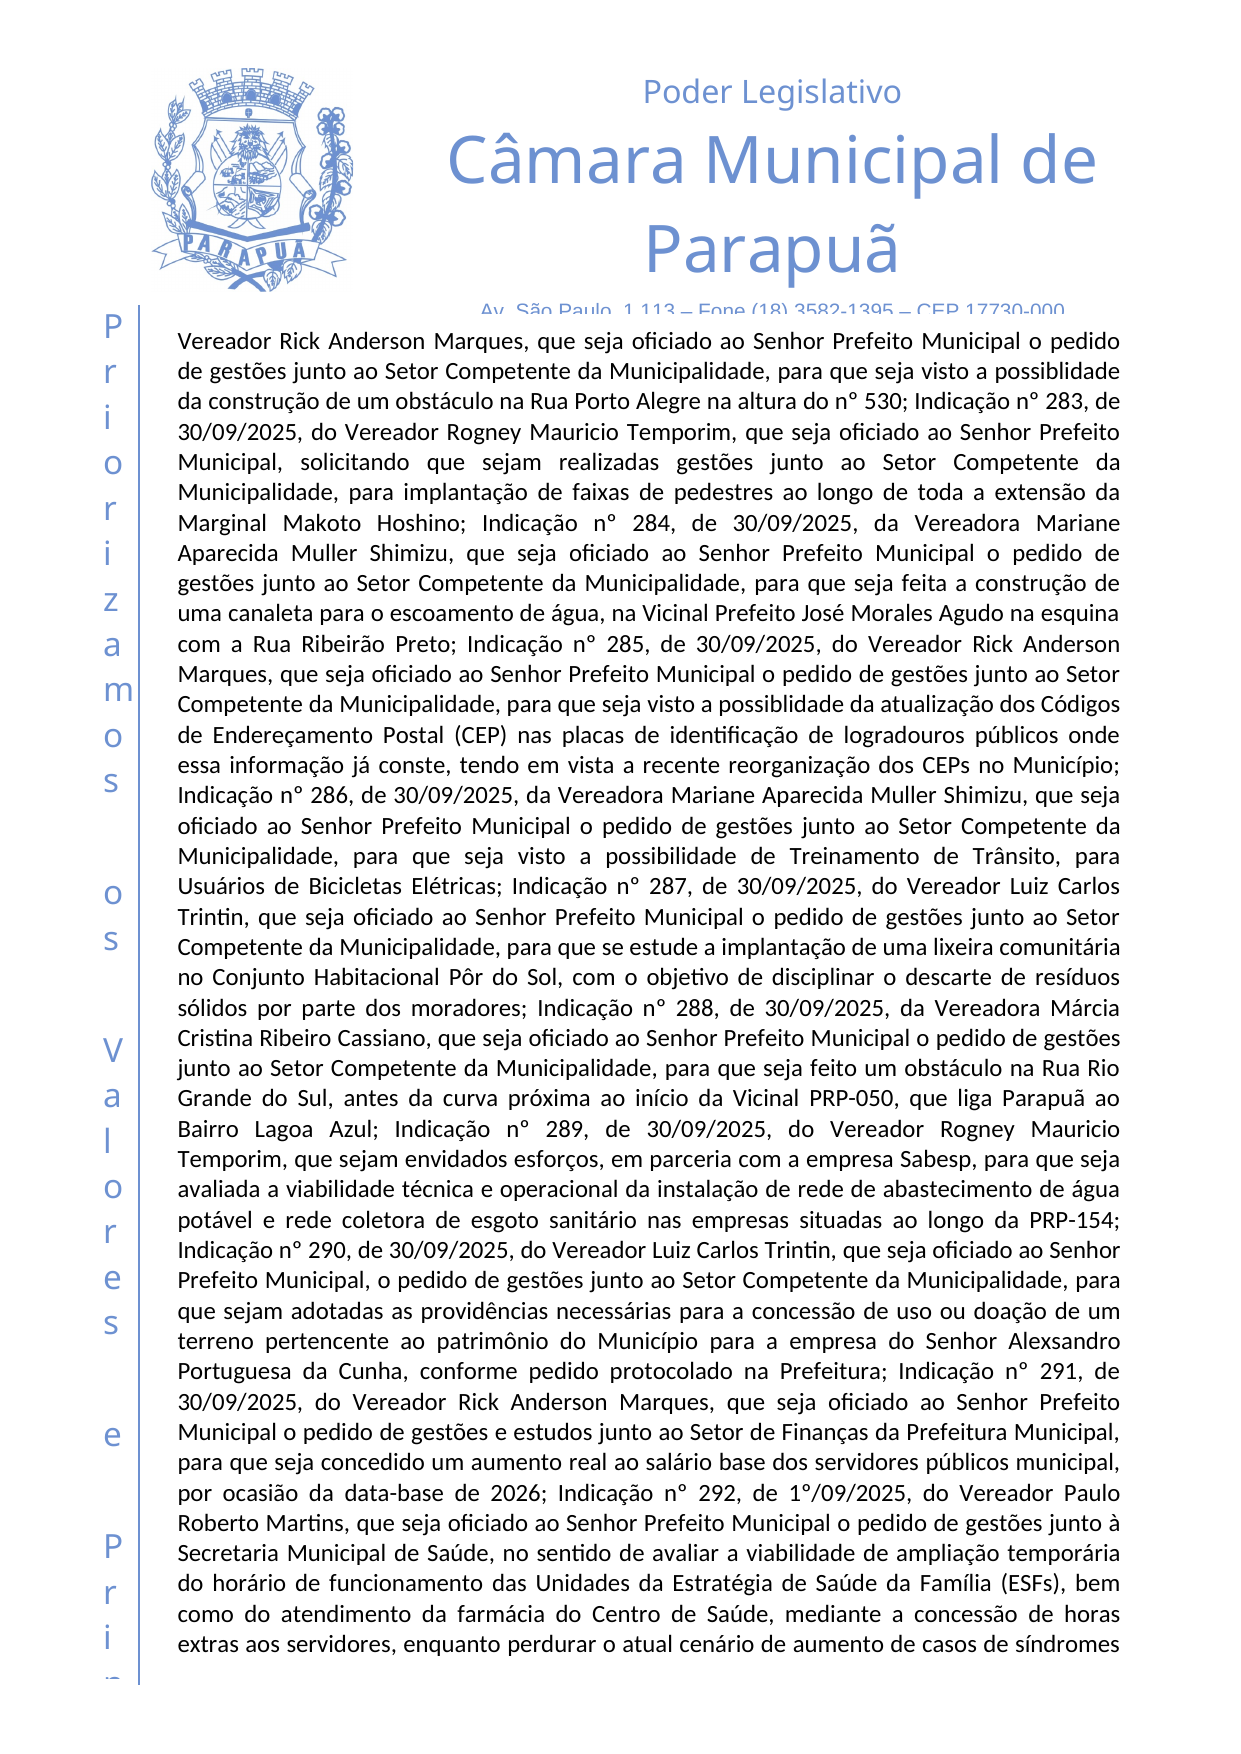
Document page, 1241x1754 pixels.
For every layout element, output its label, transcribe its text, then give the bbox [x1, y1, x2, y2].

text Vereador Rick Anderson Marques, que seja oficiado ao Senhor Prefeito Municipal o pedido de gestões junto ao Setor Competente da Municipalidade, para que seja visto a possiblidade da construção de um obstáculo na Rua Porto Alegre na altura do nº 530; Indicação nº 283, de 30/09/2025, do Vereador Rogney Mauricio Temporim, que seja oficiado ao Senhor Prefeito Municipal, solicitando que sejam realizadas gestões junto ao Setor Competente da Municipalidade, para implantação de faixas de pedestres ao longo de toda a extensão da Marginal Makoto Hoshino; Indicação nº 284, de 30/09/2025, da Vereadora Mariane Aparecida Muller Shimizu, que seja oficiado ao Senhor Prefeito Municipal o pedido de gestões junto ao Setor Competente da Municipalidade, para que seja feita a construção de uma canaleta para o escoamento de água, na Vicinal Prefeito José Morales Agudo na esquina com a Rua Ribeirão Preto; Indicação nº 285, de 30/09/2025, do Vereador Rick Anderson Marques, que seja oficiado ao Senhor Prefeito Municipal o pedido de gestões junto ao Setor Competente da Municipalidade, para que seja visto a possiblidade da atualização dos Códigos de Endereçamento Postal (CEP) nas placas de identificação de logradouros públicos onde essa informação já conste, tendo em vista a recente reorganização dos CEPs no Município; Indicação nº 286, de 30/09/2025, da Vereadora Mariane Aparecida Muller Shimizu, que seja oficiado ao Senhor Prefeito Municipal o pedido de gestões junto ao Setor Competente da Municipalidade, para que seja visto a possibilidade de Treinamento de Trânsito, para Usuários de Bicicletas Elétricas; Indicação nº 287, de 30/09/2025, do Vereador Luiz Carlos Trintin, que seja oficiado ao Senhor Prefeito Municipal o pedido de gestões junto ao Setor Competente da Municipalidade, para que se estude a implantação de uma lixeira comunitária no Conjunto Habitacional Pôr do Sol, com o objetivo de disciplinar o descarte de resíduos sólidos por parte dos moradores; Indicação nº 288, de 30/09/2025, da Vereadora Márcia Cristina Ribeiro Cassiano, que seja oficiado ao Senhor Prefeito Municipal o pedido de gestões junto ao Setor Competente da Municipalidade, para que seja feito um obstáculo na Rua Rio Grande do Sul, antes da curva próxima ao início da Vicinal PRP-050, que liga Parapuã ao Bairro Lagoa Azul; Indicação nº 289, de 30/09/2025, do Vereador Rogney Mauricio Temporim, que sejam envidados esforços, em parceria com a empresa Sabesp, para que seja avaliada a viabilidade técnica e operacional da instalação de rede de abastecimento de água potável e rede coletora de esgoto sanitário nas empresas situadas ao longo da PRP-154; Indicação nº 290, de 30/09/2025, do Vereador Luiz Carlos Trintin, que seja oficiado ao Senhor Prefeito Municipal, o pedido de gestões junto ao Setor Competente da Municipalidade, para que sejam adotadas as providências necessárias para a concessão de uso ou doação de um terreno pertencente ao patrimônio do Município para a empresa do Senhor Alexsandro Portuguesa da Cunha, conforme pedido protocolado na Prefeitura; Indicação nº 291, de 30/09/2025, do Vereador Rick Anderson Marques, que seja oficiado ao Senhor Prefeito Municipal o pedido de gestões e estudos junto ao Setor de Finanças da Prefeitura Municipal, para que seja concedido um aumento real ao salário base dos servidores públicos municipal, por ocasião da data-base de 2026; Indicação nº 292, de 1º/09/2025, do Vereador Paulo Roberto Martins, que seja oficiado ao Senhor Prefeito Municipal o pedido de gestões junto à Secretaria Municipal de Saúde, no sentido de avaliar a viabilidade de ampliação temporária do horário de funcionamento das Unidades da Estratégia de Saúde da Família (ESFs), bem como do atendimento da farmácia do Centro de Saúde, mediante a concessão de horas extras aos servidores, enquanto perdurar o atual cenário de aumento de casos de síndromes [177, 325, 1122, 1659]
picture [151, 68, 354, 292]
